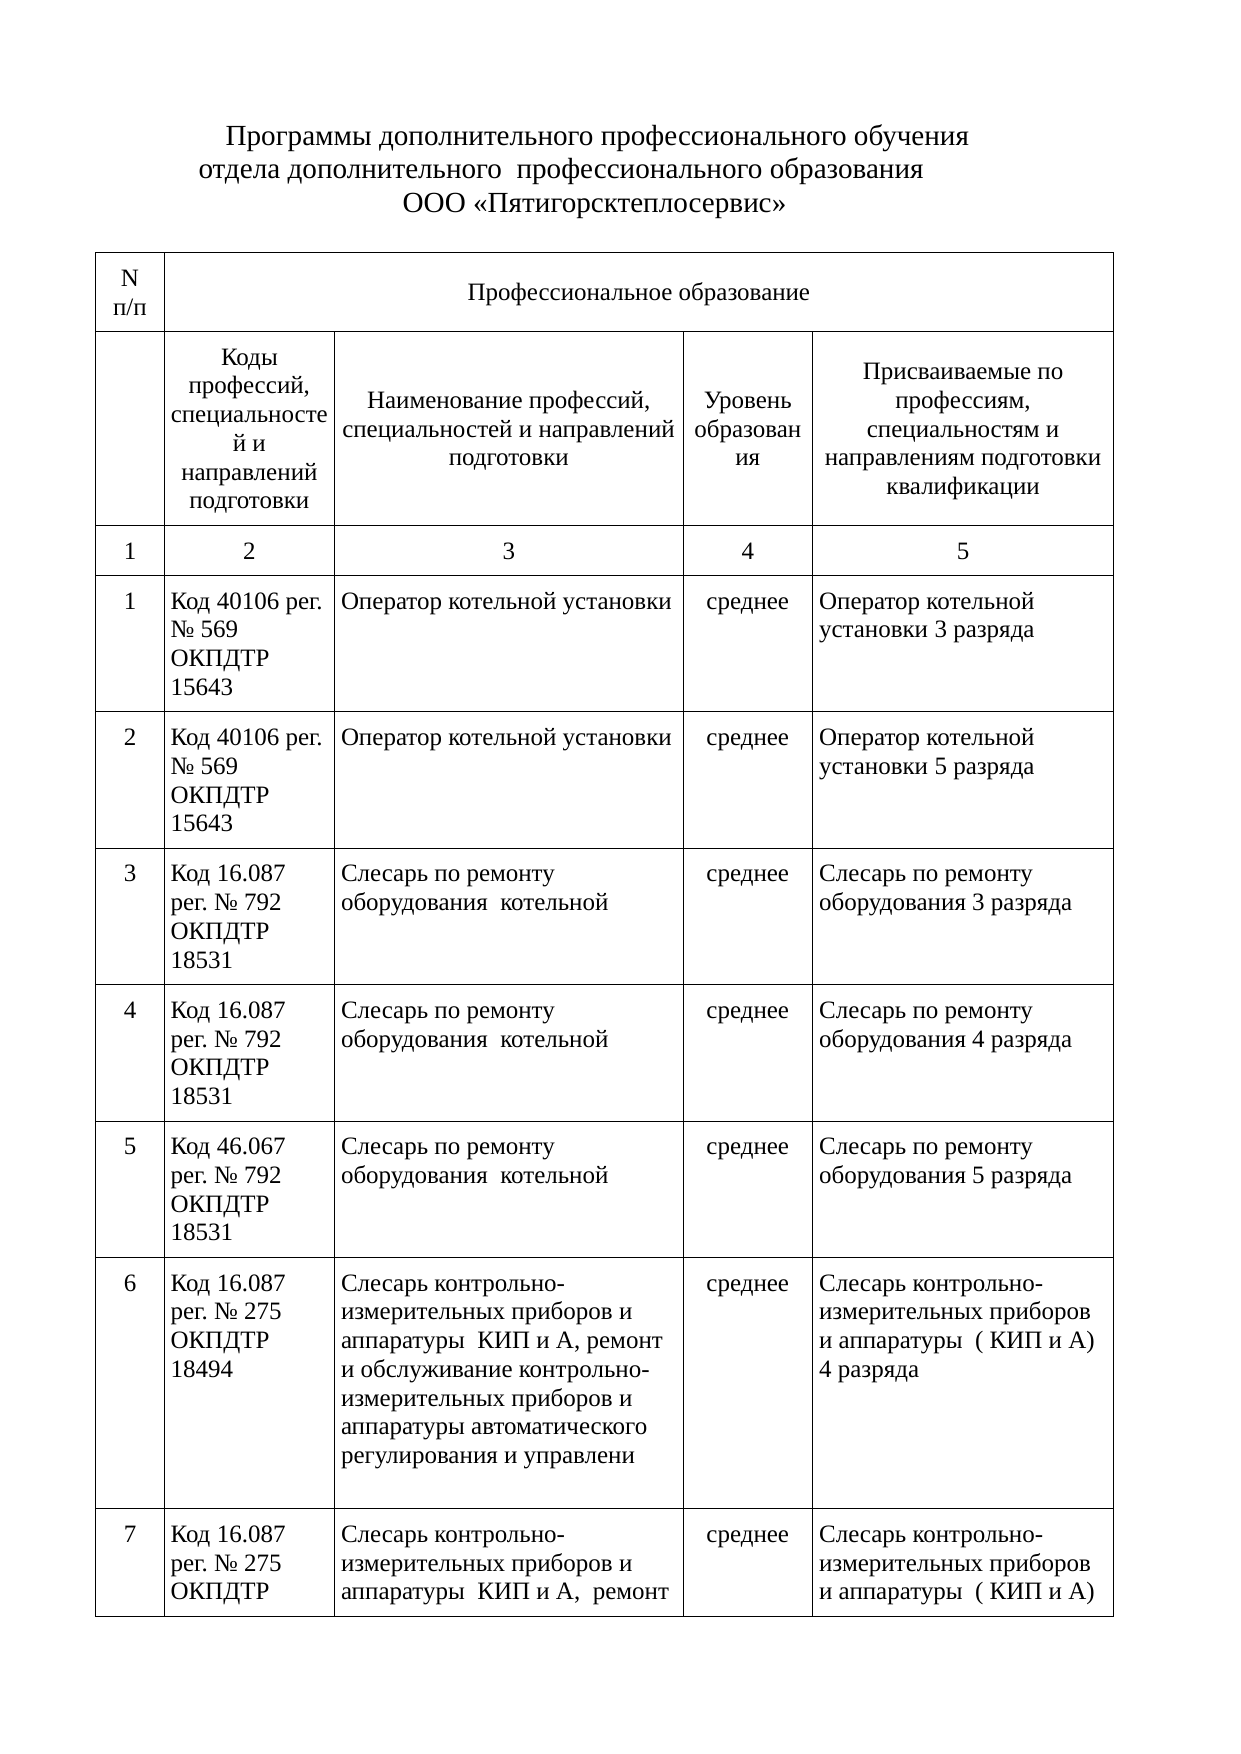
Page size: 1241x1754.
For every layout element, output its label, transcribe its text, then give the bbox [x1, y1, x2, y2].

table_cell Слесарь контрольно-измерительных приборов и аппаратуры КИП и А, ремонт [335, 1509, 683, 1616]
text ООО «Пятигорсктеплосервис» [118, 185, 1122, 219]
table_cell Слесарь контрольно-измерительных приборов и аппаратуры ( КИП и А) [813, 1509, 1113, 1616]
text Программы дополнительного профессионального обучения [118, 118, 1122, 152]
table_cell 2 [165, 526, 334, 575]
table_cell среднее [684, 985, 812, 1121]
table_cell 7 [96, 1509, 164, 1616]
table_cell 4 [684, 526, 812, 575]
table_cell [96, 332, 164, 525]
table_cell среднее [684, 849, 812, 984]
table_cell Оператор котельной установки 3 разряда [813, 576, 1113, 711]
table_cell Код 16.087 рег. № 792 ОКПДТР 18531 [165, 849, 334, 984]
table_cell среднее [684, 1509, 812, 1616]
table_cell Слесарь по ремонту оборудования 5 разряда [813, 1122, 1113, 1257]
table_cell 3 [96, 849, 164, 984]
table_cell Код 16.087 рег. № 792 ОКПДТР 18531 [165, 985, 334, 1121]
table_cell Слесарь по ремонту оборудования котельной [335, 985, 683, 1121]
table_cell Присваиваемые по профессиям, специальностям и направлениям подготовки квалификации [813, 332, 1113, 525]
table_cell Слесарь по ремонту оборудования котельной [335, 1122, 683, 1257]
table_cell Наименование профессий, специальностей и направлений подготовки [335, 332, 683, 525]
table_cell 6 [96, 1258, 164, 1508]
table_cell Слесарь контрольно-измерительных приборов и аппаратуры КИП и А, ремонт и обслуживание контрольно-измерительных приборов и аппаратуры автоматического регулирования и управлени [335, 1258, 683, 1508]
table_cell 5 [96, 1122, 164, 1257]
table_cell 5 [813, 526, 1113, 575]
table_cell 3 [335, 526, 683, 575]
table_cell 1 [96, 576, 164, 711]
table_cell 4 [96, 985, 164, 1121]
text отдела дополнительного профессионального образования [118, 152, 1122, 185]
table_cell Оператор котельной установки [335, 712, 683, 848]
table_cell Слесарь по ремонту оборудования котельной [335, 849, 683, 984]
table_cell 2 [96, 712, 164, 848]
table_header N п/п [96, 253, 164, 331]
table_cell Код 40106 рег. № 569 ОКПДТР 15643 [165, 712, 334, 848]
table_cell Код 46.067 рег. № 792 ОКПДТР 18531 [165, 1122, 334, 1257]
table_cell Слесарь по ремонту оборудования 3 разряда [813, 849, 1113, 984]
table_cell Оператор котельной установки [335, 576, 683, 711]
table_cell Код 16.087 рег. № 275 ОКПДТР 18494 [165, 1258, 334, 1508]
table_cell 1 [96, 526, 164, 575]
table_cell среднее [684, 1122, 812, 1257]
table_cell Слесарь контрольно-измерительных приборов и аппаратуры ( КИП и А) 4 разряда [813, 1258, 1113, 1508]
table_cell Код 16.087 рег. № 275 ОКПДТР [165, 1509, 334, 1616]
table_cell Слесарь по ремонту оборудования 4 разряда [813, 985, 1113, 1121]
table_cell Уровень образования [684, 332, 812, 525]
table_cell Код 40106 рег. № 569 ОКПДТР 15643 [165, 576, 334, 711]
table_cell среднее [684, 1258, 812, 1508]
table_cell Коды профессий, специальностей и направлений подготовки [165, 332, 334, 525]
table_header Профессиональное образование [165, 253, 1113, 331]
table_cell Оператор котельной установки 5 разряда [813, 712, 1113, 848]
table_cell среднее [684, 576, 812, 711]
table_cell среднее [684, 712, 812, 848]
